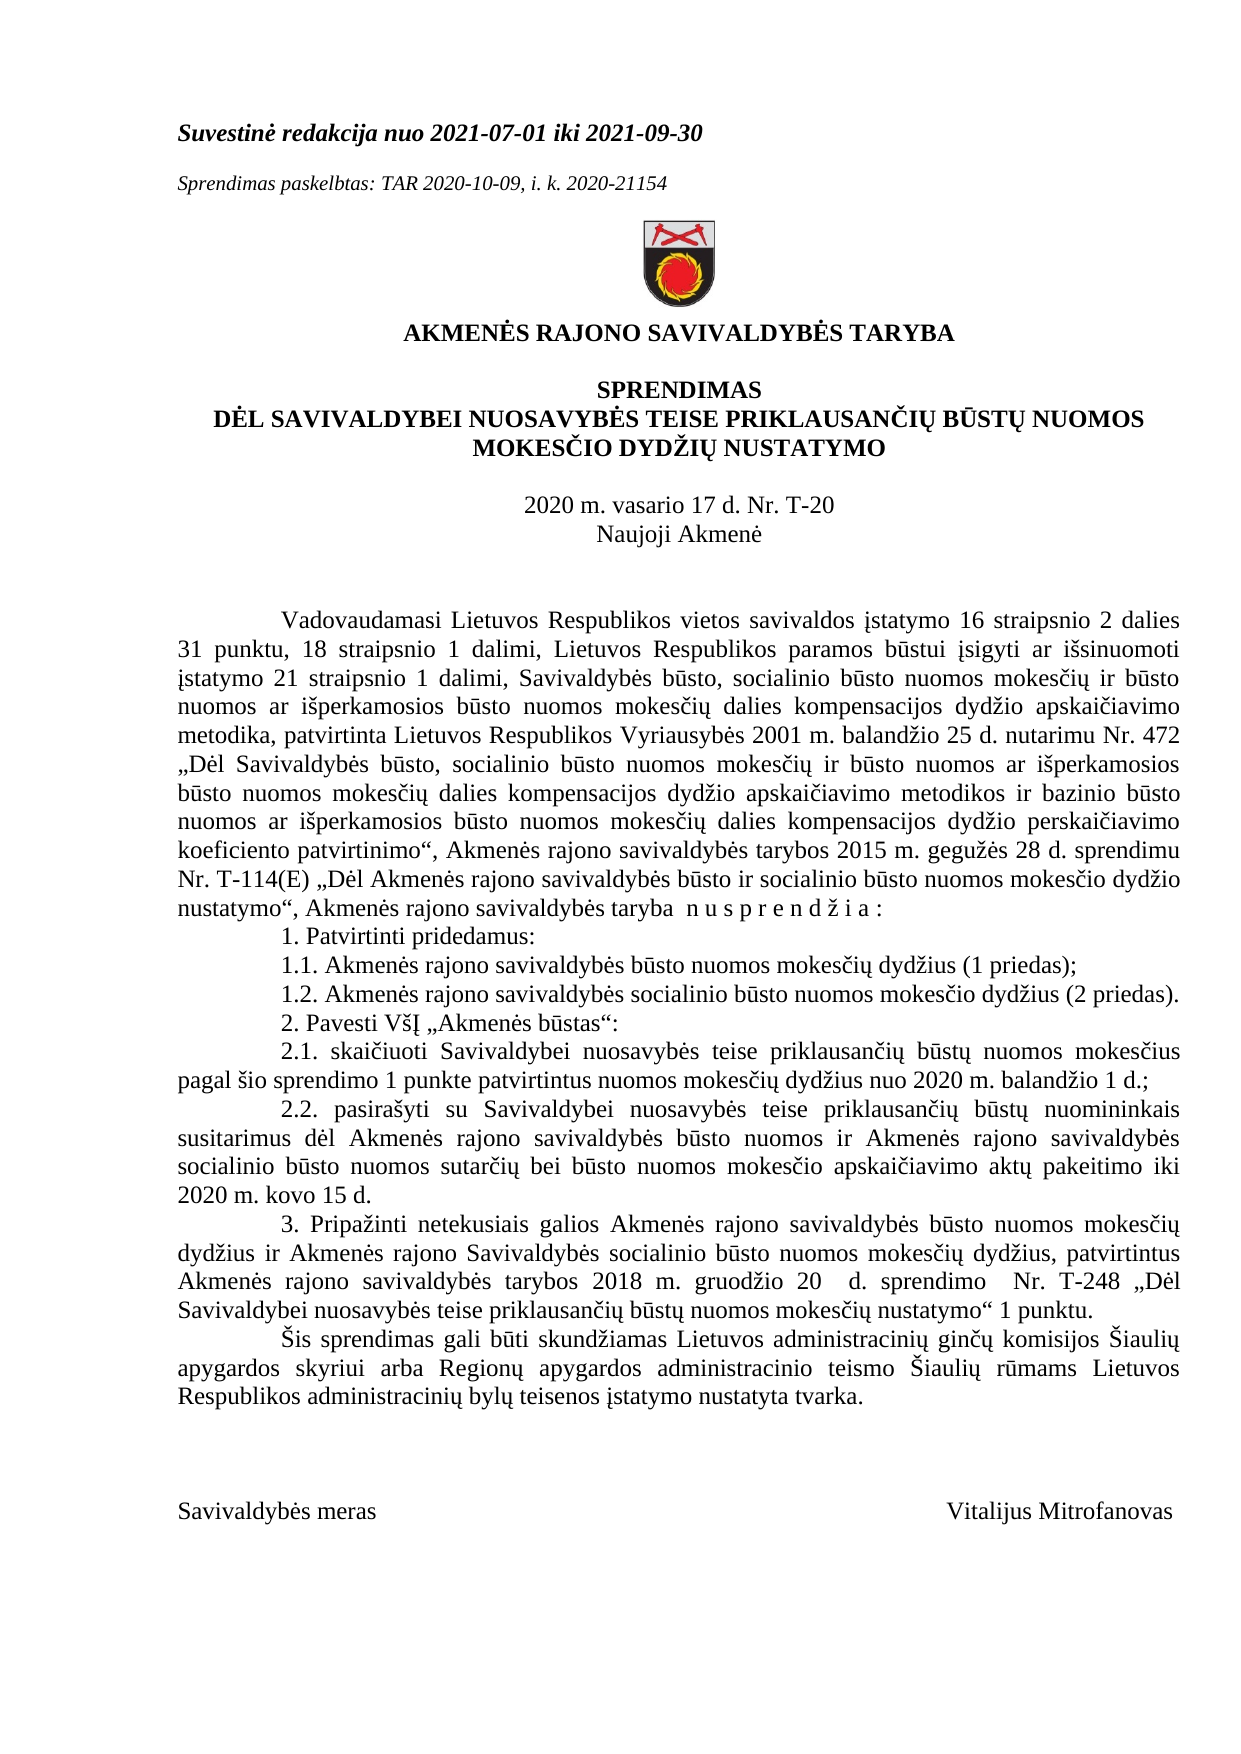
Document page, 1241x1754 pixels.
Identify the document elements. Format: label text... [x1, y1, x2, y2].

text 2. Pavesti VšĮ „Akmenės būstas“: [177, 1008, 1181, 1036]
text AKMENĖS RAJONO SAVIVALDYBĖS TARYBA [177, 318, 1181, 346]
text 2.2. pasirašyti su Savivaldybei nuosavybės teise priklausančių būstų nuomininkais susitarimus dėl Akmenės rajono savivaldybės būsto nuomos ir Akmenės rajono savivaldybės socialinio būsto nuomos sutarčių bei būsto nuomos mokesčio apskaičiavimo aktų pakeitimo iki 2020 m. kovo 15 d. [177, 1094, 1181, 1209]
text 2.1. skaičiuoti Savivaldybei nuosavybės teise priklausančių būstų nuomos mokesčius pagal šio sprendimo 1 punkte patvirtintus nuomos mokesčių dydžius nuo 2020 m. balandžio 1 d.; [177, 1036, 1181, 1094]
text Šis sprendimas gali būti skundžiamas Lietuvos administracinių ginčų komisijos Šiaulių apygardos skyriui arba Regionų apygardos administracinio teismo Šiaulių rūmams Lietuvos Respublikos administracinių bylų teisenos įstatymo nustatyta tvarka. [177, 1324, 1181, 1410]
text 1. Patvirtinti pridedamus: [177, 921, 1181, 950]
text Savivaldybės meras Vitalijus Mitrofanovas [177, 1496, 1181, 1525]
text 2020 m. vasario 17 d. Nr. T-20 [177, 490, 1181, 519]
text Sprendimas paskelbtas: TAR 2020-10-09, i. k. 2020-21154 [177, 171, 1181, 195]
text Vadovaudamasi Lietuvos Respublikos vietos savivaldos įstatymo 16 straipsnio 2 dalies 31 punktu, 18 straipsnio 1 dalimi, Lietuvos Respublikos paramos būstui įsigyti ar išsinuomoti įstatymo 21 straipsnio 1 dalimi, Savivaldybės būsto, socialinio būsto nuomos mokesčių ir būsto nuomos ar išperkamosios būsto nuomos mokesčių dalies kompensacijos dydžio apskaičiavimo metodika, patvirtinta Lietuvos Respublikos Vyriausybės 2001 m. balandžio 25 d. nutarimu Nr. 472 „Dėl Savivaldybės būsto, socialinio būsto nuomos mokesčių ir būsto nuomos ar išperkamosios būsto nuomos mokesčių dalies kompensacijos dydžio apskaičiavimo metodikos ir bazinio būsto nuomos ar išperkamosios būsto nuomos mokesčių dalies kompensacijos dydžio perskaičiavimo koeficiento patvirtinimo“, Akmenės rajono savivaldybės tarybos 2015 m. gegužės 28 d. sprendimu Nr. T-114(E) „Dėl Akmenės rajono savivaldybės būsto ir socialinio būsto nuomos mokesčio dydžio nustatymo“, Akmenės rajono savivaldybės taryba nusprendžia: [177, 605, 1181, 921]
text 1.1. Akmenės rajono savivaldybės būsto nuomos mokesčių dydžius (1 priedas); [177, 950, 1181, 979]
text 3. Pripažinti netekusiais galios Akmenės rajono savivaldybės būsto nuomos mokesčių dydžius ir Akmenės rajono Savivaldybės socialinio būsto nuomos mokesčių dydžius, patvirtintus Akmenės rajono savivaldybės tarybos 2018 m. gruodžio 20 d. sprendimo Nr. T-248 „Dėl Savivaldybei nuosavybės teise priklausančių būstų nuomos mokesčių nustatymo“ 1 punktu. [177, 1209, 1181, 1324]
text DĖL SAVIVALDYBEI NUOSAVYBĖS TEISE PRIKLAUSANČIŲ BŪSTŲ NUOMOS MOKESČIO DYDŽIŲ NUSTATYMO [177, 404, 1181, 461]
text SPRENDIMAS [177, 375, 1181, 404]
text Suvestinė redakcija nuo 2021-07-01 iki 2021-09-30 [177, 118, 1181, 147]
text Naujoji Akmenė [177, 519, 1181, 548]
text 1.2. Akmenės rajono savivaldybės socialinio būsto nuomos mokesčio dydžius (2 priedas). [177, 979, 1181, 1008]
